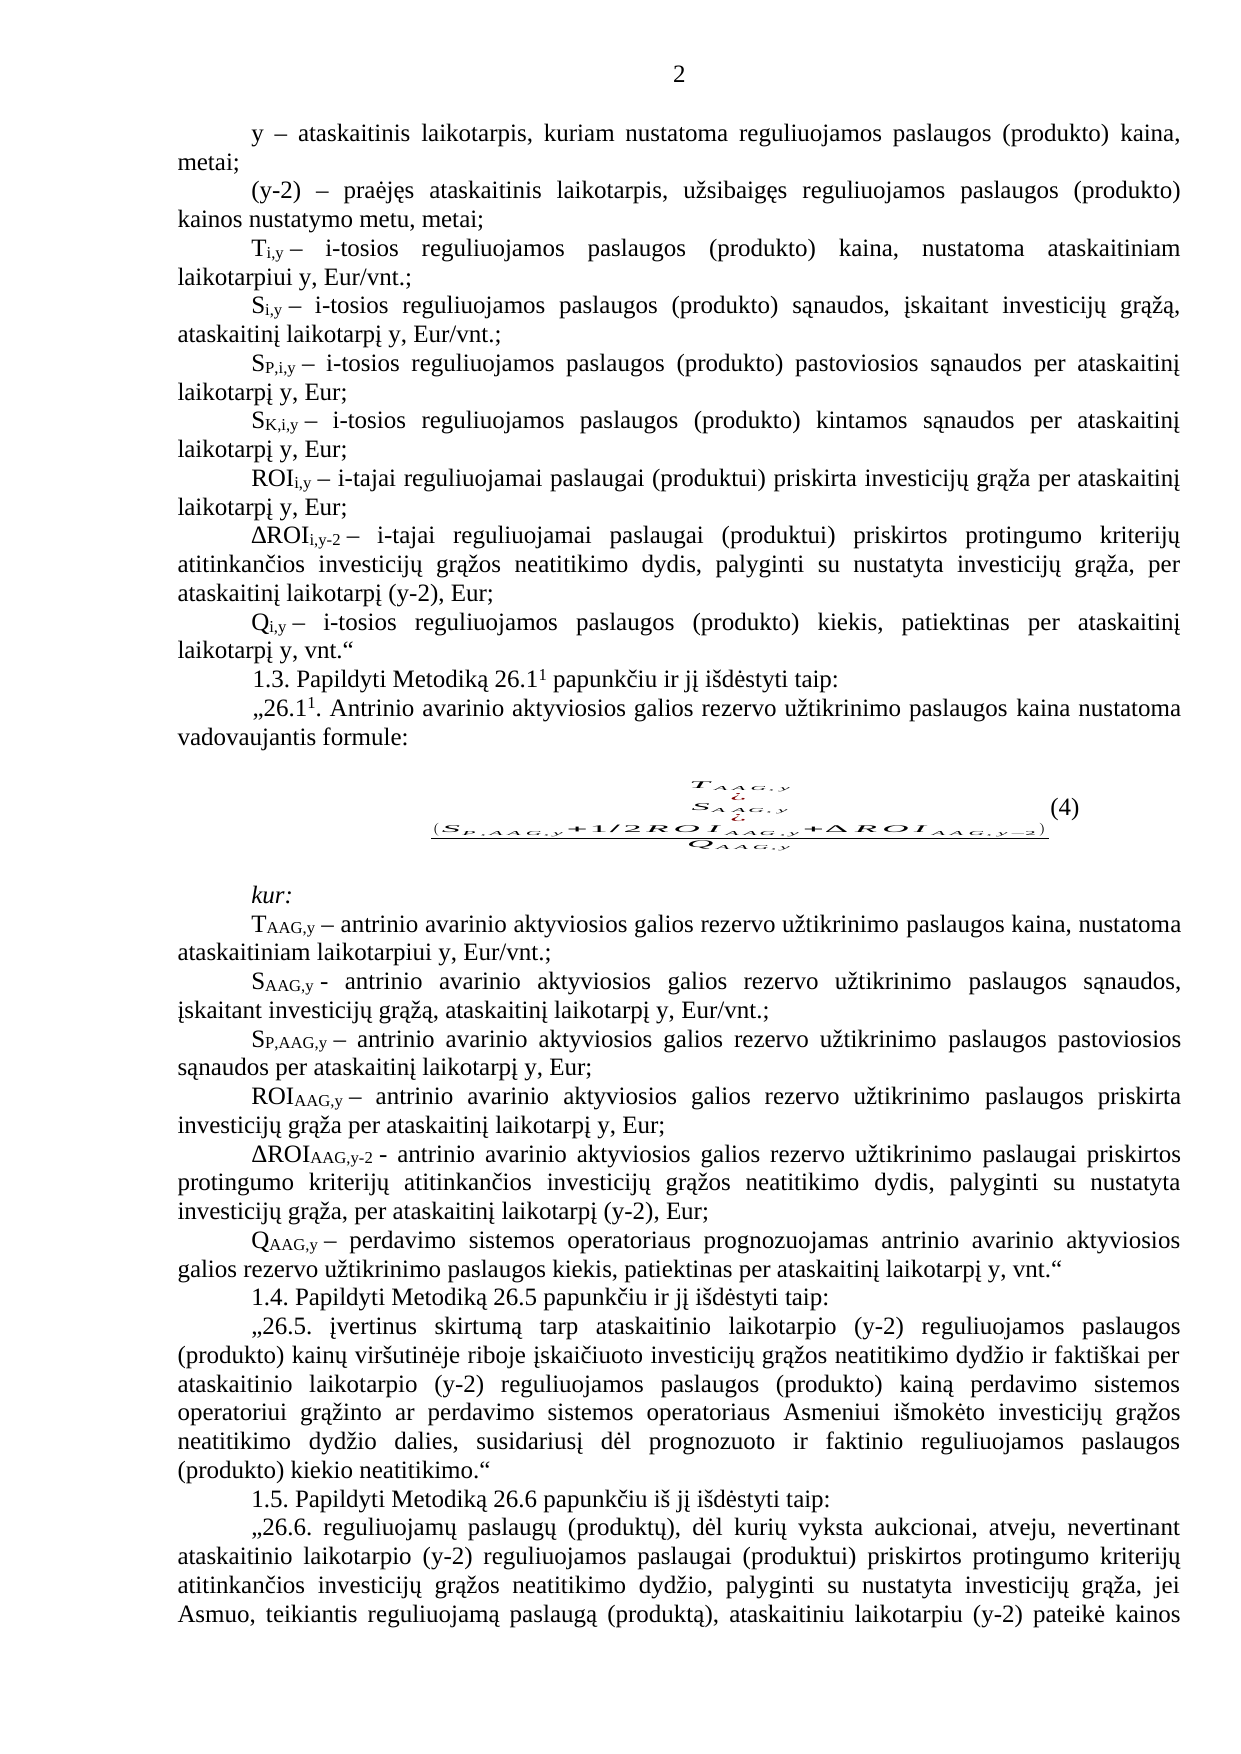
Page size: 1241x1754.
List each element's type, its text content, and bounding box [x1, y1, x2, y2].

text Qi,y – i-tosios reguliuojamos paslaugos (produkto) kiekis, patiektinas per ataskaitinį laikotarpį y, vnt.“ [177, 607, 1181, 664]
text SAAG,y - antrinio avarinio aktyviosios galios rezervo užtikrinimo paslaugos sąnaudos, įskaitant investicijų grąžą, ataskaitinį laikotarpį y, Eur/vnt.; [177, 966, 1181, 1024]
text y – ataskaitinis laikotarpis, kuriam nustatoma reguliuojamos paslaugos (produkto) kaina, metai; [177, 118, 1181, 176]
text kur: [177, 880, 1181, 909]
text Ti,y – i-tosios reguliuojamos paslaugos (produkto) kaina, nustatoma ataskaitiniam laikotarpiui y, Eur/vnt.; [177, 233, 1181, 291]
text TAAG,y – antrinio avarinio aktyviosios galios rezervo užtikrinimo paslaugos kaina, nustatoma ataskaitiniam laikotarpiui y, Eur/vnt.; [177, 909, 1181, 966]
text 1.4. Papildyti Metodiką 26.5 papunkčiu ir jį išdėstyti taip: [177, 1282, 1181, 1311]
text (y-2) – praėjęs ataskaitinis laikotarpis, užsibaigęs reguliuojamos paslaugos (produkto) kainos nustatymo metu, metai; [177, 176, 1181, 233]
text ∆ROIi,y-2 – i-tajai reguliuojamai paslaugai (produktui) priskirtos protingumo kriterijų atitinkančios investicijų grąžos neatitikimo dydis, palyginti su nustatyta investicijų grąža, per ataskaitinį laikotarpį (y-2), Eur; [177, 521, 1181, 607]
text SP,AAG,y – antrinio avarinio aktyviosios galios rezervo užtikrinimo paslaugos pastoviosios sąnaudos per ataskaitinį laikotarpį y, Eur; [177, 1024, 1181, 1081]
text QAAG,y – perdavimo sistemos operatoriaus prognozuojamas antrinio avarinio aktyviosios galios rezervo užtikrinimo paslaugos kiekis, patiektinas per ataskaitinį laikotarpį y, vnt.“ [177, 1225, 1181, 1282]
text (4) [177, 779, 1181, 851]
text „26.6. reguliuojamų paslaugų (produktų), dėl kurių vyksta aukcionai, atveju, nevertinant ataskaitinio laikotarpio (y-2) reguliuojamos paslaugai (produktui) priskirtos protingumo kriterijų atitinkančios investicijų grąžos neatitikimo dydžio, palyginti su nustatyta investicijų grąža, jei Asmuo, teikiantis reguliuojamą paslaugą (produktą), ataskaitiniu laikotarpiu (y-2) pateikė kainos [177, 1512, 1181, 1627]
text ROIi,y – i-tajai reguliuojamai paslaugai (produktui) priskirta investicijų grąža per ataskaitinį laikotarpį y, Eur; [177, 463, 1181, 521]
text SP,i,y – i-tosios reguliuojamos paslaugos (produkto) pastoviosios sąnaudos per ataskaitinį laikotarpį y, Eur; [177, 348, 1181, 406]
text ROIAAG,y – antrinio avarinio aktyviosios galios rezervo užtikrinimo paslaugos priskirta investicijų grąža per ataskaitinį laikotarpį y, Eur; [177, 1081, 1181, 1139]
text 1.3. Papildyti Metodiką 26.11 papunkčiu ir jį išdėstyti taip: [177, 664, 1181, 693]
text „26.11. Antrinio avarinio aktyviosios galios rezervo užtikrinimo paslaugos kaina nustatoma vadovaujantis formule: [177, 693, 1181, 751]
text ΔROIAAG,y-2 - antrinio avarinio aktyviosios galios rezervo užtikrinimo paslaugai priskirtos protingumo kriterijų atitinkančios investicijų grąžos neatitikimo dydis, palyginti su nustatyta investicijų grąža, per ataskaitinį laikotarpį (y-2), Eur; [177, 1139, 1181, 1225]
text 1.5. Papildyti Metodiką 26.6 papunkčiu iš jį išdėstyti taip: [177, 1484, 1181, 1512]
text „26.5. įvertinus skirtumą tarp ataskaitinio laikotarpio (y-2) reguliuojamos paslaugos (produkto) kainų viršutinėje riboje įskaičiuoto investicijų grąžos neatitikimo dydžio ir faktiškai per ataskaitinio laikotarpio (y-2) reguliuojamos paslaugos (produkto) kainą perdavimo sistemos operatoriui grąžinto ar perdavimo sistemos operatoriaus Asmeniui išmokėto investicijų grąžos neatitikimo dydžio dalies, susidariusį dėl prognozuoto ir faktinio reguliuojamos paslaugos (produkto) kiekio neatitikimo.“ [177, 1311, 1181, 1484]
text Si,y – i-tosios reguliuojamos paslaugos (produkto) sąnaudos, įskaitant investicijų grąžą, ataskaitinį laikotarpį y, Eur/vnt.; [177, 291, 1181, 348]
text SK,i,y – i-tosios reguliuojamos paslaugos (produkto) kintamos sąnaudos per ataskaitinį laikotarpį y, Eur; [177, 406, 1181, 463]
